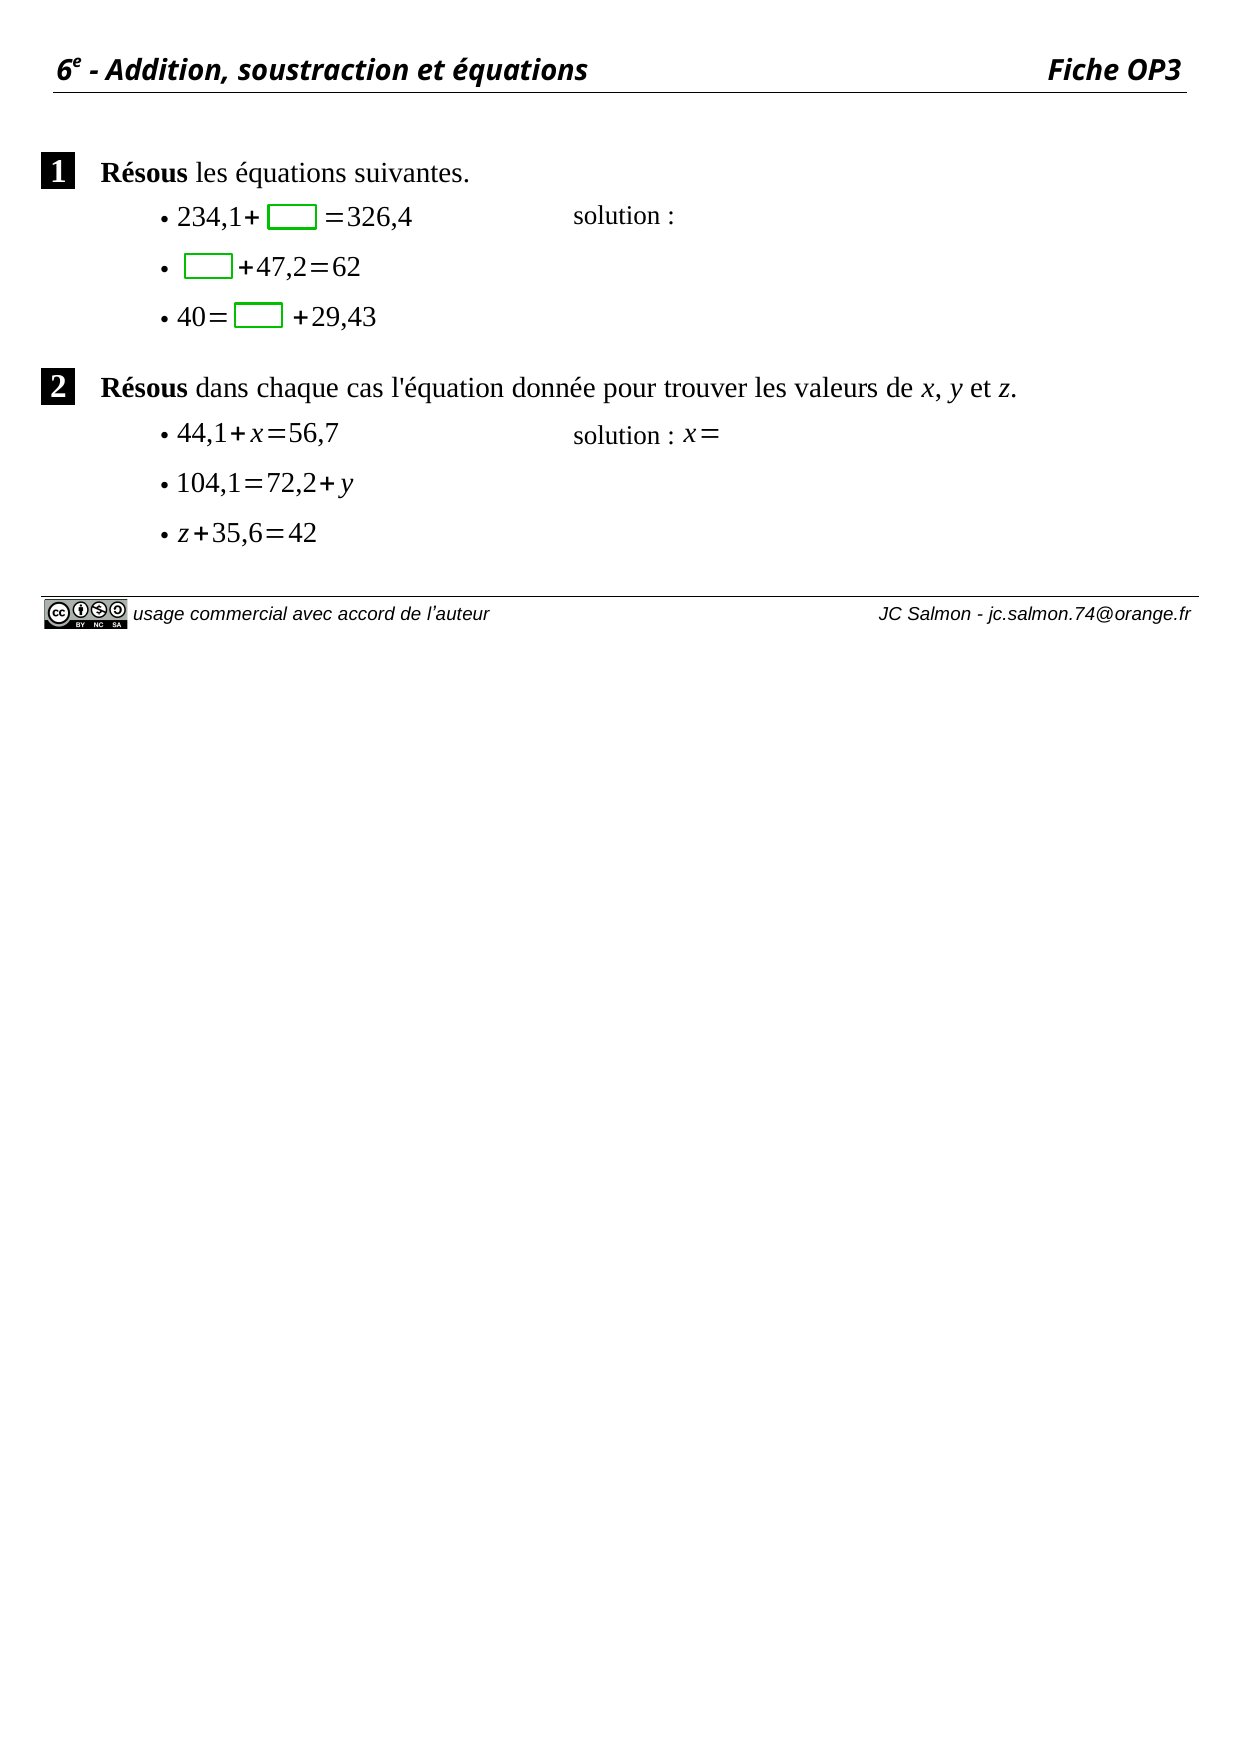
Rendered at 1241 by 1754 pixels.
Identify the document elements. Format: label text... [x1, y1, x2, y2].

table_cell • [41, 455, 455, 504]
table_cell [455, 505, 1199, 554]
table_header • [41, 405, 455, 455]
picture [44, 599, 128, 629]
text usage commercial avec accord de l’auteur JC Salmon - jc.salmon.74@orange.fr [41, 597, 1199, 629]
table_header solution : [455, 405, 1199, 455]
text 2 Résous dans chaque cas l'équation donnée pour trouver les valeurs de x, y et z. [41, 368, 1199, 405]
table_cell [455, 455, 1199, 504]
table_cell [455, 239, 1199, 289]
table_cell [455, 289, 1199, 338]
table_header solution : [455, 189, 1199, 239]
table_header • [41, 189, 455, 239]
table_cell • [41, 505, 455, 554]
table_cell • [41, 289, 455, 338]
table_cell • [41, 239, 455, 289]
text 1 Résous les équations suivantes. [41, 152, 1199, 189]
